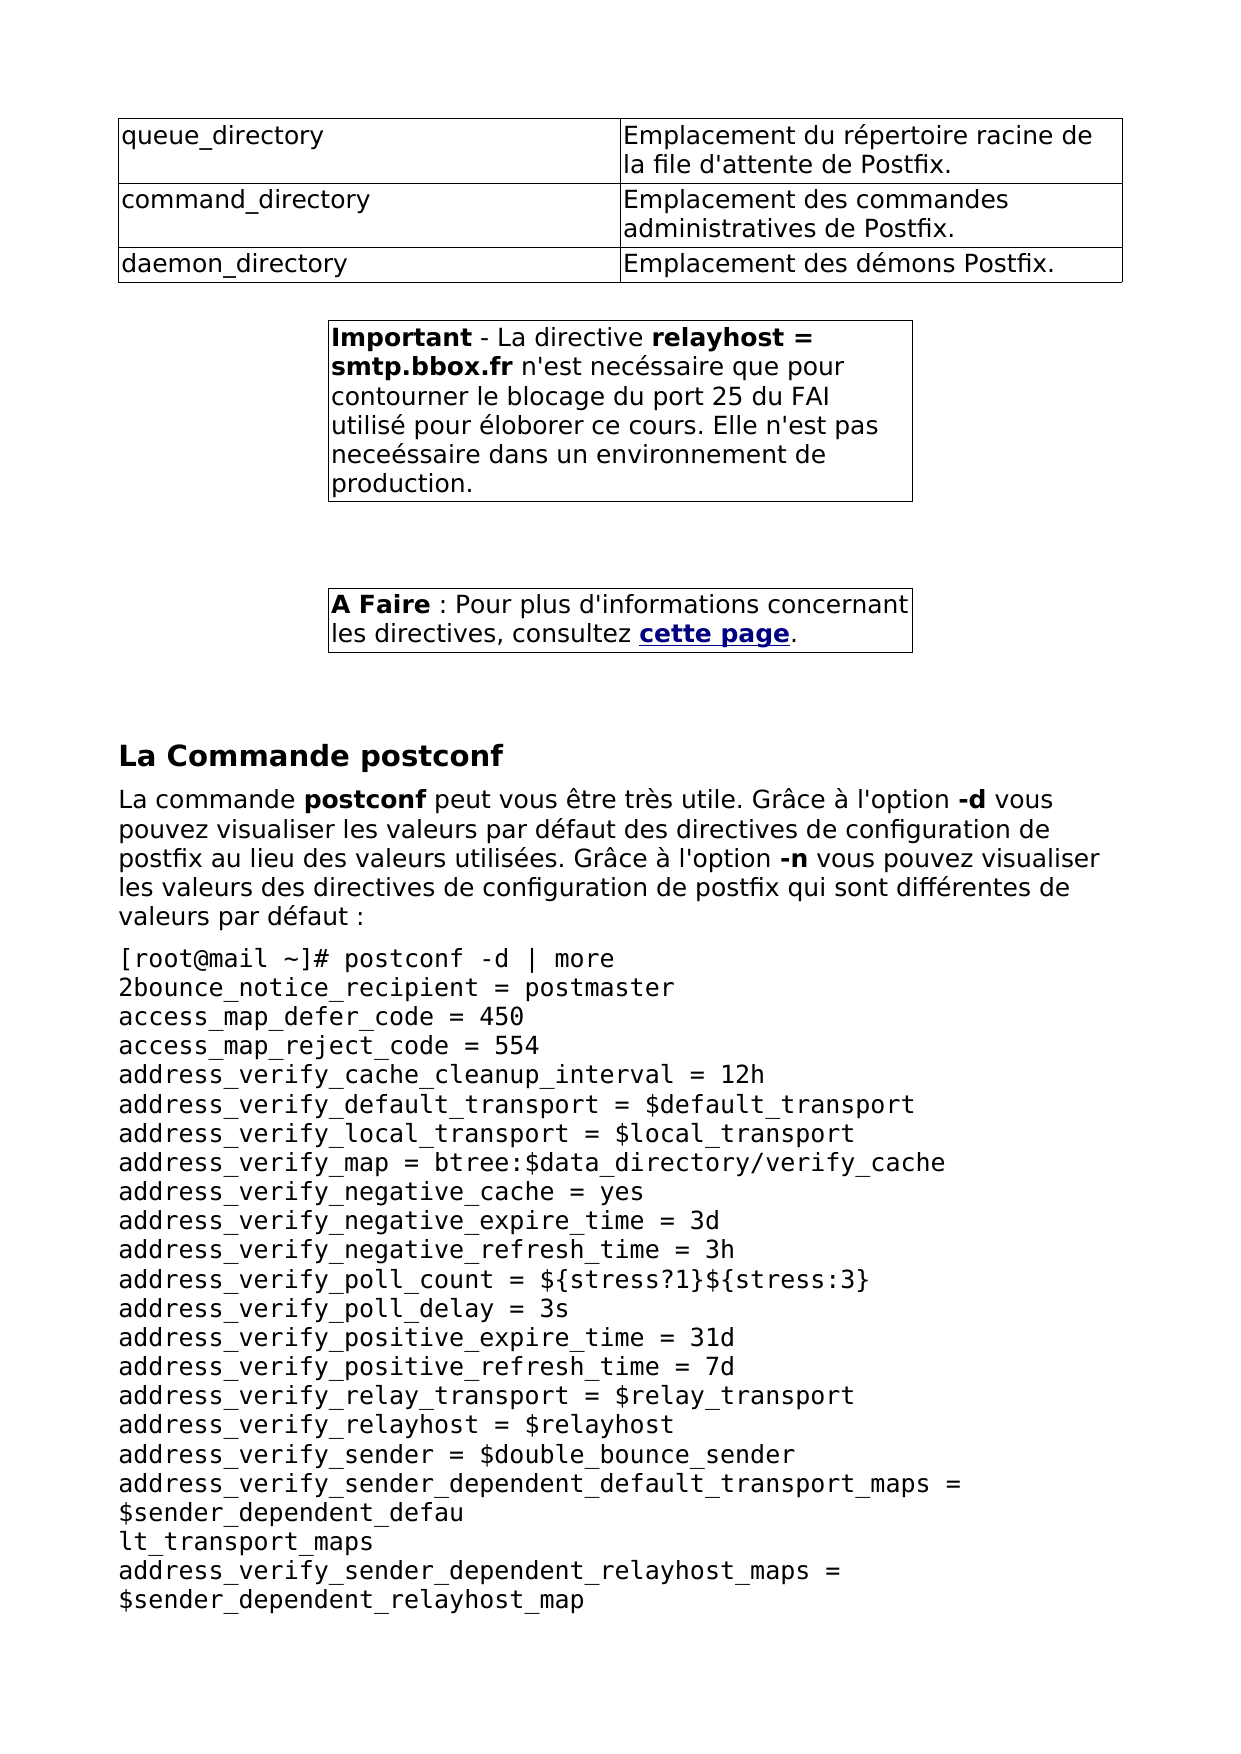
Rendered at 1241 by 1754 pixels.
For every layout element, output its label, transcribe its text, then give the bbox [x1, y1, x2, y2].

table_cell Emplacement des commandes administratives de Postfix. [621, 184, 1122, 247]
table_cell daemon_directory [119, 248, 620, 282]
table_cell command_directory [119, 184, 620, 247]
table_header A Faire : Pour plus d'informations concernant les directives, consultez cette page. [329, 589, 912, 652]
text La commande postconf peut vous être très utile. Grâce à l'option -d vous pouvez visualiser les valeurs par défaut des directives de configuration de postfix au lieu des valeurs utilisées. Grâce à l'option -n vous pouvez visualiser les valeurs des directives de configuration de postfix qui sont différentes de valeurs par défaut : [118, 786, 1122, 931]
text [root@mail ~]# postconf -d | more 2bounce_notice_recipient = postmaster access_map_defer_code = 450 access_map_reject_code = 554 address_verify_cache_cleanup_interval = 12h address_verify_default_transport = $default_transport address_verify_local_transport = $local_transport address_verify_map = btree:$data_directory/verify_cache address_verify_negative_cache = yes address_verify_negative_expire_time = 3d address_verify_negative_refresh_time = 3h address_verify_poll_count = ${stress?1}${stress:3} address_verify_poll_delay = 3s address_verify_positive_expire_time = 31d address_verify_positive_refresh_time = 7d address_verify_relay_transport = $relay_transport address_verify_relayhost = $relayhost address_verify_sender = $double_bounce_sender address_verify_sender_dependent_default_transport_maps = $sender_dependent_defau lt_transport_maps address_verify_sender_dependent_relayhost_maps = $sender_dependent_relayhost_map [118, 944, 1122, 1615]
subtitle La Commande postconf [118, 739, 1122, 773]
table_cell Emplacement du répertoire racine de la file d'attente de Postfix. [621, 119, 1122, 182]
table_cell Emplacement des démons Postfix. [621, 248, 1122, 282]
table_header Important - La directive relayhost = smtp.bbox.fr n'est necéssaire que pour contourner le blocage du port 25 du FAI utilisé pour éloborer ce cours. Elle n'est pas neceéssaire dans un environnement de production. [329, 321, 912, 501]
table_cell queue_directory [119, 119, 620, 182]
